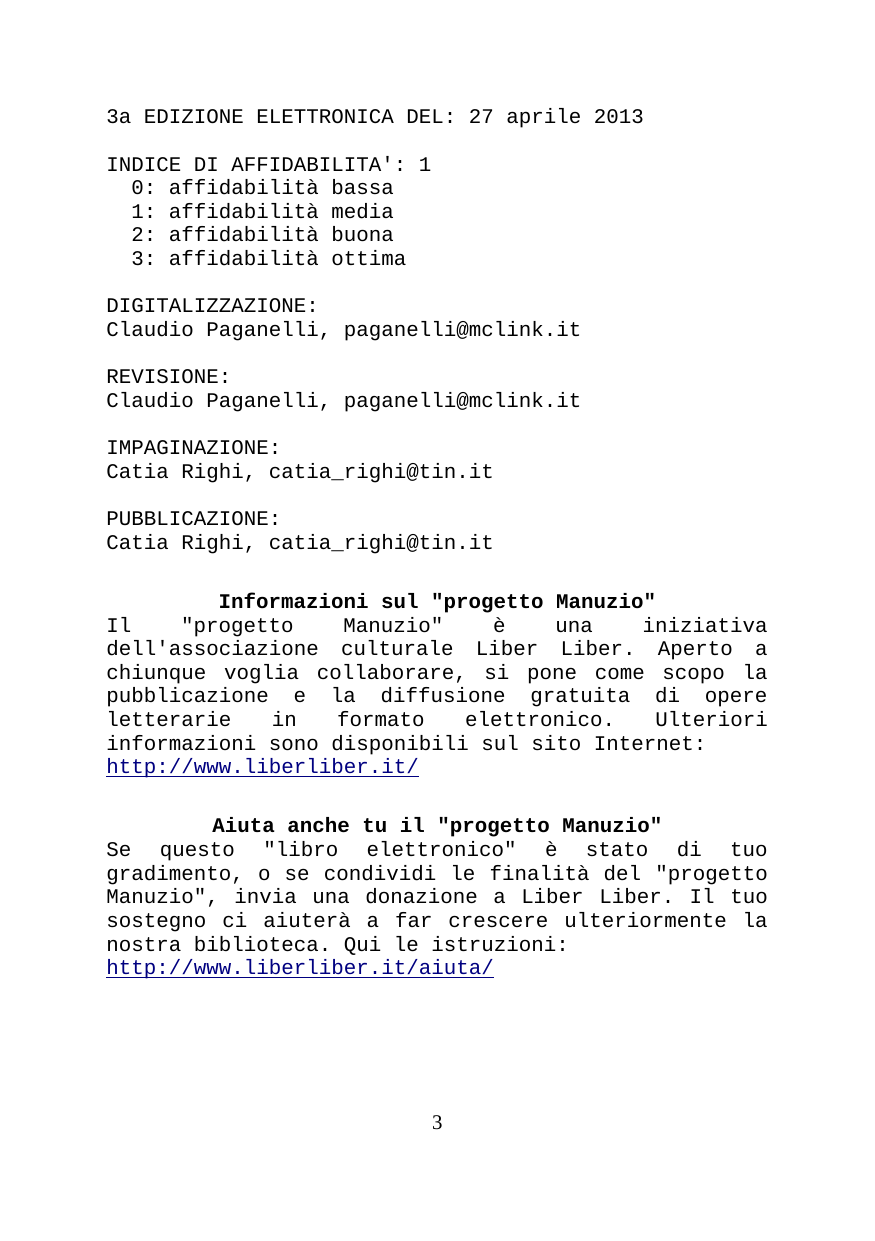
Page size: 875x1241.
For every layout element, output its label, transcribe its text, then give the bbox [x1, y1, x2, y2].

text Informazioni sul "progetto Manuzio" [106, 591, 768, 614]
text PUBBLICAZIONE: [106, 508, 768, 532]
text INDICE DI AFFIDABILITA': 1 [106, 153, 768, 177]
text Aiuta anche tu il "progetto Manuzio" [106, 816, 768, 839]
text Catia Righi, catia_righi@tin.it [106, 532, 768, 556]
text 2: affidabilità buona [106, 224, 768, 248]
text 1: affidabilità media [106, 201, 768, 224]
text REVISIONE: [106, 366, 768, 390]
text 3: affidabilità ottima [106, 248, 768, 272]
text Catia Righi, catia_righi@tin.it [106, 461, 768, 484]
text 3a EDIZIONE ELETTRONICA DEL: 27 aprile 2013 [106, 106, 768, 130]
text IMPAGINAZIONE: [106, 437, 768, 461]
text 0: affidabilità bassa [106, 177, 768, 201]
text http://www.liberliber.it/ [106, 756, 768, 780]
text DIGITALIZZAZIONE: [106, 295, 768, 319]
text Claudio Paganelli, paganelli@mclink.it [106, 390, 768, 414]
text Il "progetto Manuzio" è una iniziativa dell'associazione culturale Liber Liber. Aperto a chiunque voglia collaborare, si pone come scopo la pubblicazione e la diffusione gratuita di opere letterarie in formato elettronico. Ulteriori informazioni sono disponibili sul sito Internet: [106, 614, 768, 756]
text Claudio Paganelli, paganelli@mclink.it [106, 319, 768, 343]
text Se questo "libro elettronico" è stato di tuo gradimento, o se condividi le finalità del "progetto Manuzio", invia una donazione a Liber Liber. Il tuo sostegno ci aiuterà a far crescere ulteriormente la nostra biblioteca. Qui le istruzioni: [106, 839, 768, 957]
text http://www.liberliber.it/aiuta/ [106, 957, 768, 981]
